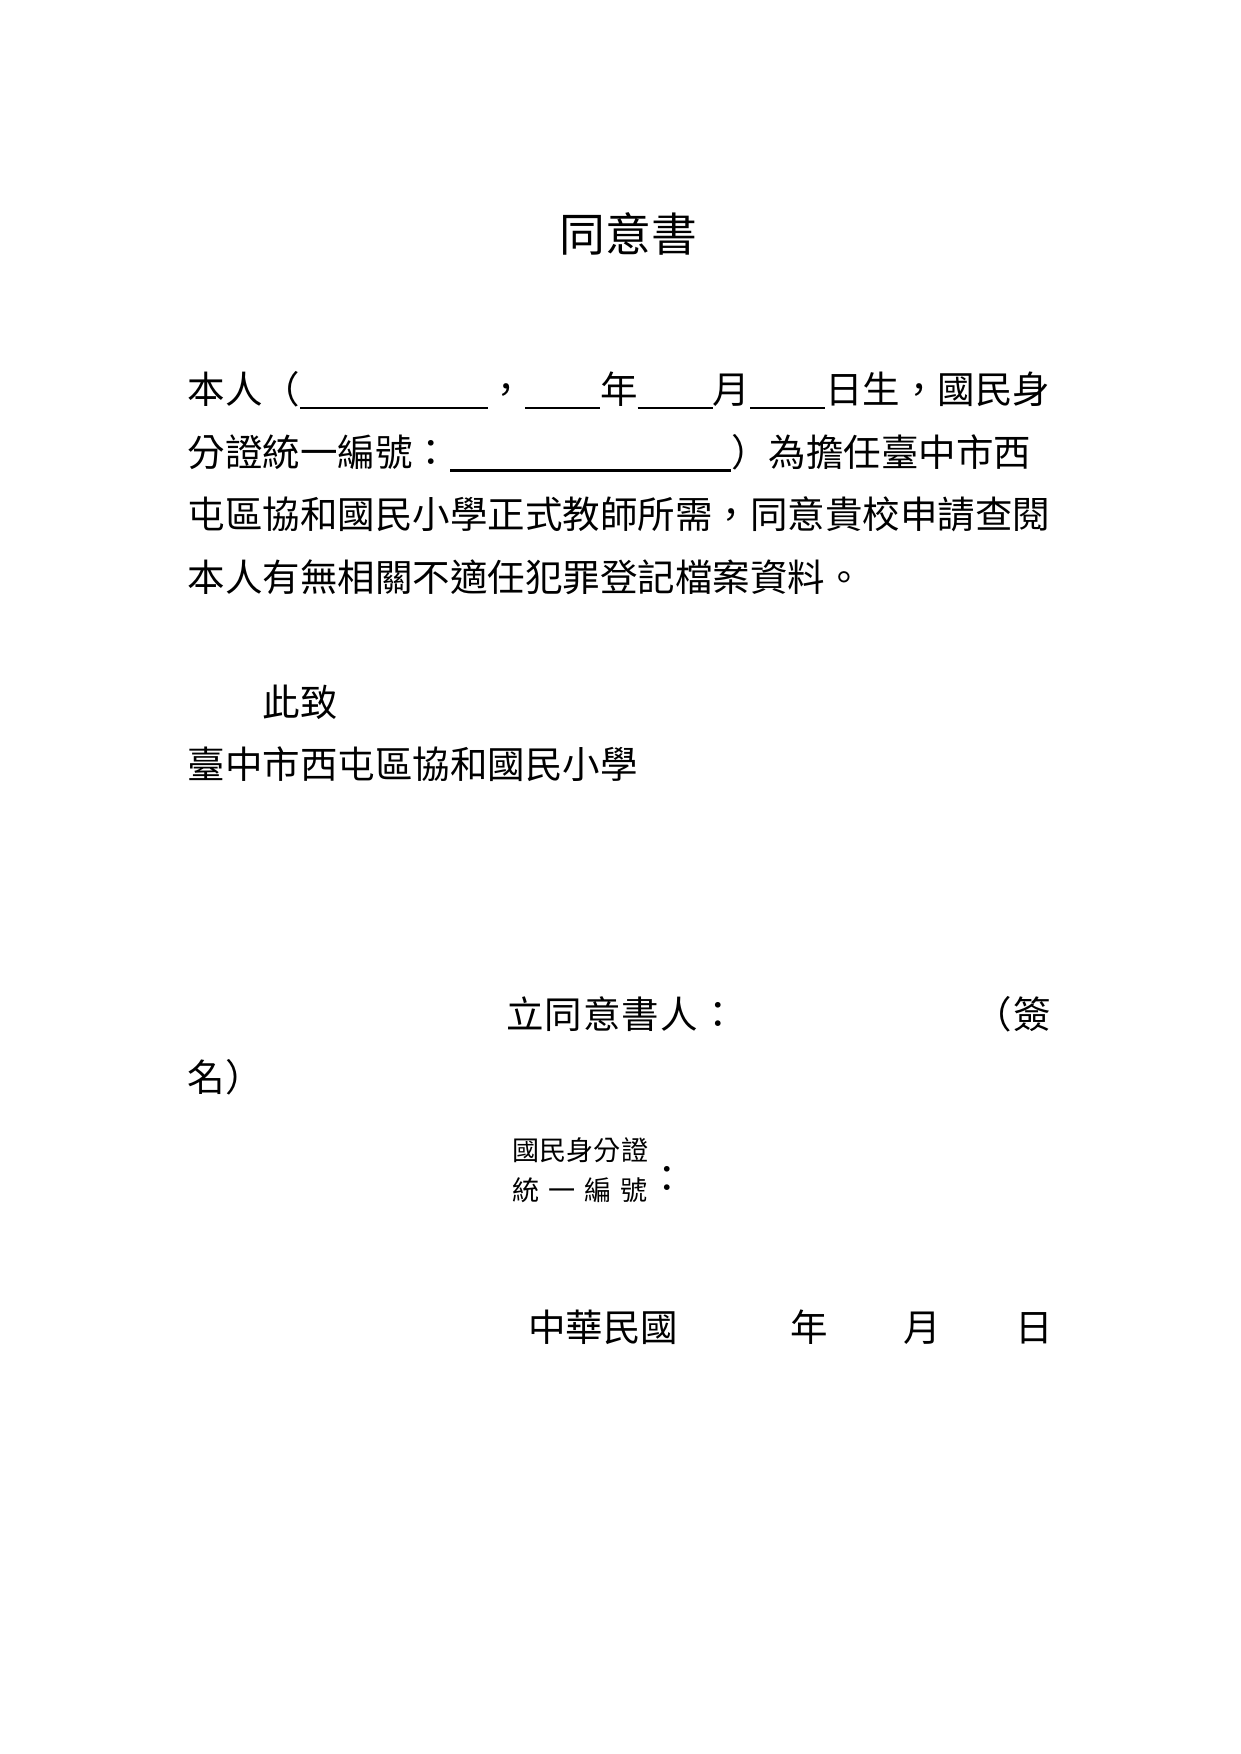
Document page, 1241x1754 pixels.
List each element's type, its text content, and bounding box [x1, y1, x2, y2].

text 立同意書人： （簽名） [187, 971, 1053, 1096]
text 同意書 [187, 158, 1069, 283]
text 臺中市西屯區協和國民小學 [187, 721, 1053, 783]
text 此致 [187, 658, 1053, 721]
text 中華民國 年 月 日 [187, 1283, 1053, 1346]
text 本人（ ， 年 月 日生，國民身分證統一編號： ）為擔任臺中市西屯區協和國民小學正式教師所需，同意貴校申請查閱本人有無相關不適任犯罪登記檔案資料。 [187, 346, 1053, 596]
text 國民身分證統一編號： [187, 1096, 1053, 1221]
